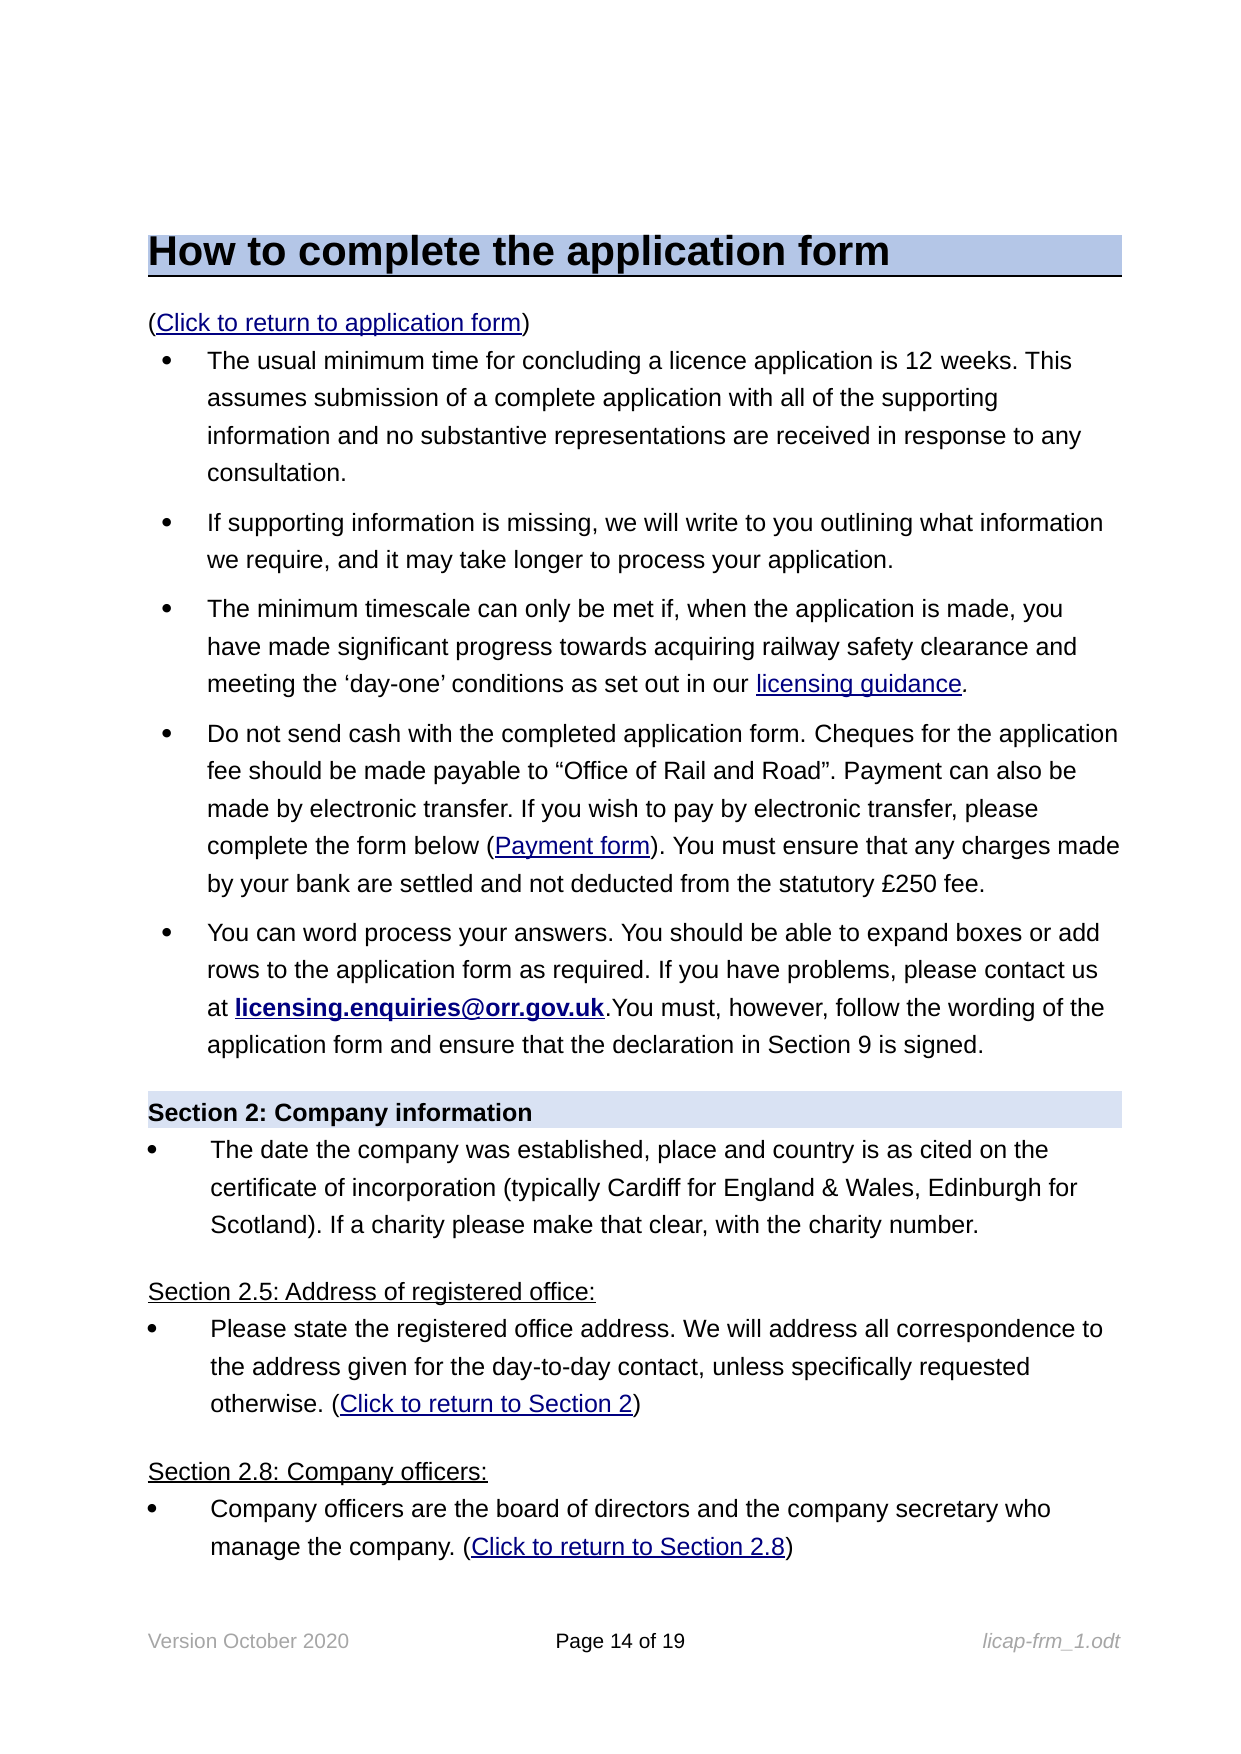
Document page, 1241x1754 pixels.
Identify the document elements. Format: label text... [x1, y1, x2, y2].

text Section 2.5: Address of registered office: [148, 1270, 1122, 1308]
list You can word process your answers. You should be able to expand boxes or add rows to the application form as required. If you have problems, please contact us at licensing.enquiries@orr.gov.uk.You must, however, follow the wording of the application form and ensure that the declaration in Section 9 is signed. [162, 911, 1122, 1061]
text Section 2.8: Company officers: [148, 1450, 1122, 1487]
list Do not send cash with the completed application form. Cheques for the application fee should be made payable to “Office of Rail and Road”. Payment can also be made by electronic transfer. If you wish to pay by electronic transfer, please complete the form below (Payment form). You must ensure that any charges made by your bank are settled and not deducted from the statutory £250 fee. [162, 712, 1122, 900]
text (Click to return to application form) [148, 302, 1122, 339]
text How to complete the application form [148, 235, 1122, 275]
list If supporting information is missing, we will write to you outlining what information we require, and it may take longer to process your application. [162, 501, 1122, 576]
list The usual minimum time for concluding a licence application is 12 weeks. This assumes submission of a complete application with all of the supporting information and no substantive representations are received in response to any consultation. [162, 339, 1122, 489]
list The minimum timescale can only be met if, when the application is made, you have made significant progress towards acquiring railway safety clearance and meeting the ‘day-one’ conditions as set out in our licensing guidance. [162, 588, 1122, 700]
subtitle Section 2: Company information [148, 1091, 1122, 1128]
list Please state the registered office address. We will address all correspondence to the address given for the day‑to‑day contact, unless specifically requested otherwise. (Click to return to Section 2) [148, 1308, 1122, 1420]
list The date the company was established, place and country is as cited on the certificate of incorporation (typically Cardiff for England & Wales, Edinburgh for Scotland). If a charity please make that clear, with the charity number. [148, 1128, 1122, 1241]
list Company officers are the board of directors and the company secretary who manage the company. (Click to return to Section 2.8) [148, 1487, 1122, 1562]
